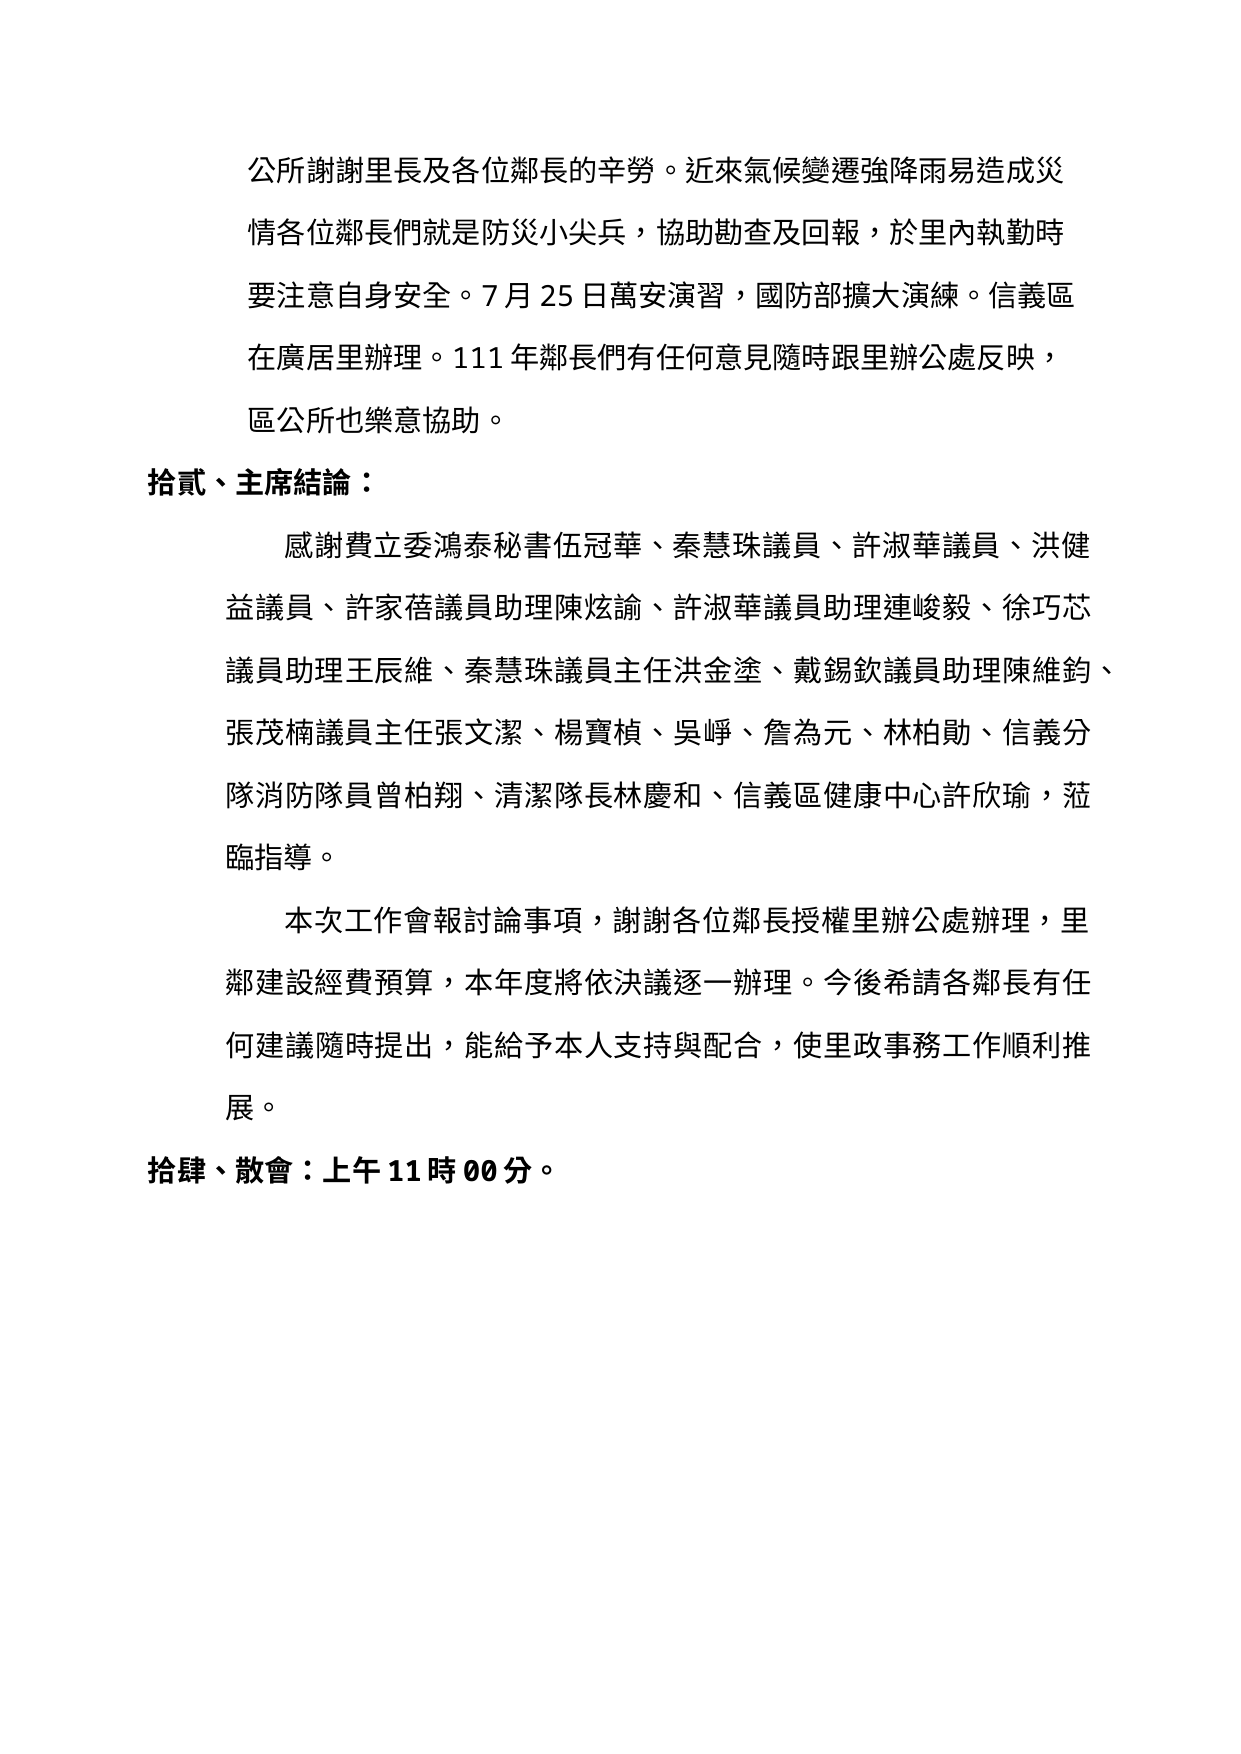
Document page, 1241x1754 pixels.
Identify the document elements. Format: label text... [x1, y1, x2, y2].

text 拾貳、主席結論： [148, 439, 1092, 502]
text 拾肆、散會：上午11時00分。 [148, 1127, 1092, 1189]
text 公所謝謝里長及各位鄰長的辛勞。近來氣候變遷強降雨易造成災情各位鄰長們就是防災小尖兵，協助勘查及回報，於里內執勤時要注意自身安全。7月25日萬安演習，國防部擴大演練。信義區在廣居里辦理。111年鄰長們有任何意見隨時跟里辦公處反映，區公所也樂意協助。 [247, 127, 1092, 439]
text 感謝費立委鴻泰秘書伍冠華、秦慧珠議員、許淑華議員、洪健益議員、許家蓓議員助理陳炫諭、許淑華議員助理連峻毅、徐巧芯議員助理王辰維、秦慧珠議員主任洪金塗、戴錫欽議員助理陳維鈞、張茂楠議員主任張文潔、楊寶楨、吳崢、詹為元、林柏勛、信義分隊消防隊員曾柏翔、清潔隊長林慶和、信義區健康中心許欣瑜，蒞臨指導。 [225, 502, 1092, 877]
text 本次工作會報討論事項，謝謝各位鄰長授權里辦公處辦理，里鄰建設經費預算，本年度將依決議逐一辦理。今後希請各鄰長有任何建議隨時提出，能給予本人支持與配合，使里政事務工作順利推展。 [225, 877, 1092, 1127]
